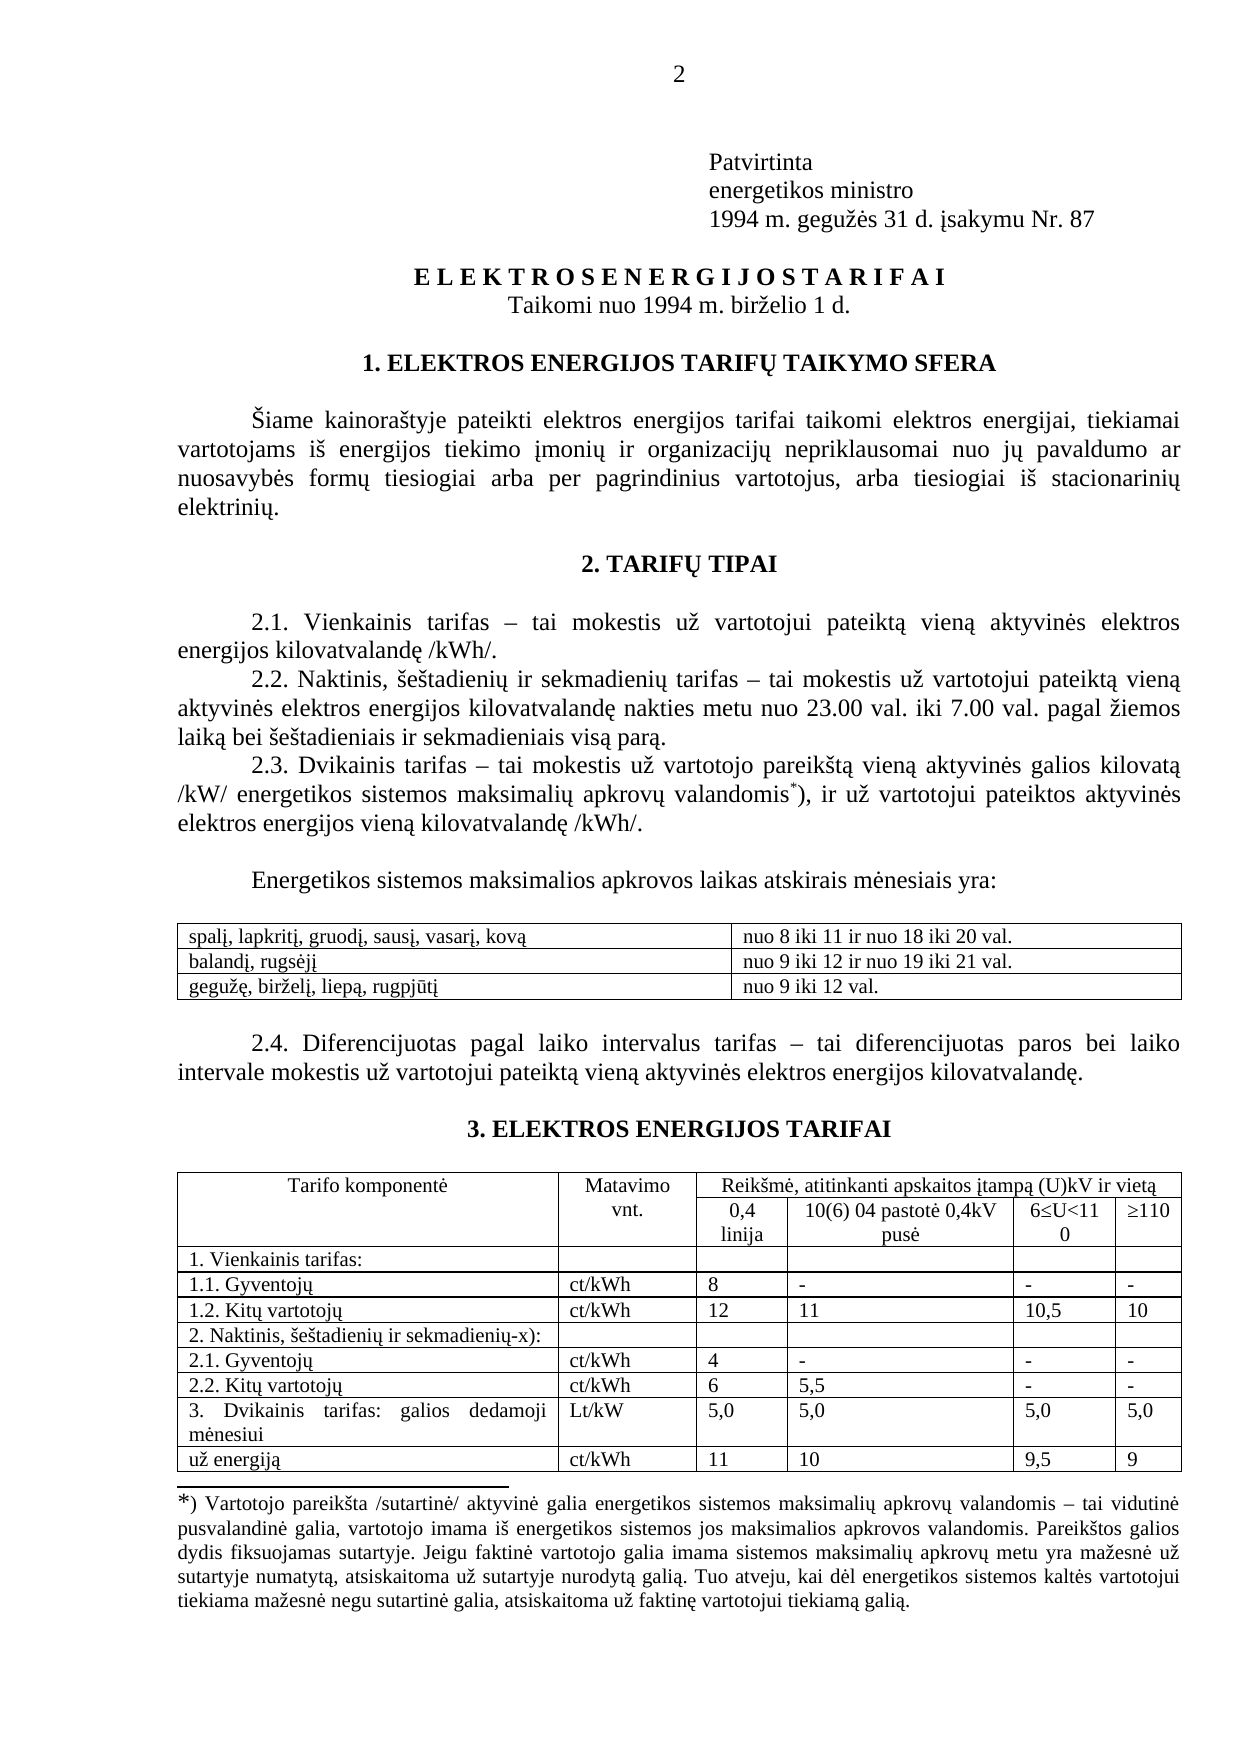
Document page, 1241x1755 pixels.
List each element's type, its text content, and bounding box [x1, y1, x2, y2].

text Patvirtinta [177, 147, 1181, 176]
table_cell ≥110 [1116, 1198, 1181, 1246]
table_cell - [1116, 1348, 1181, 1372]
text 2. TARIFŲ TIPAI [177, 549, 1181, 578]
table_cell už energiją [178, 1447, 558, 1471]
table_header spalį, lapkritį, gruodį, sausį, vasarį, kovą [178, 924, 731, 948]
table_cell [559, 1247, 696, 1271]
table_header Reikšmė, atitinkanti apskaitos įtampą (U)kV ir vietą [697, 1173, 1181, 1197]
table_cell 5,0 [1014, 1398, 1115, 1446]
table_cell nuo 9 iki 12 ir nuo 19 iki 21 val. [732, 949, 1181, 973]
table_cell [1116, 1323, 1181, 1347]
table_cell - [788, 1348, 1013, 1372]
text Taikomi nuo 1994 m. birželio 1 d. [177, 291, 1181, 319]
table_cell 6≤U<110 [1014, 1198, 1115, 1246]
text energetikos ministro [177, 176, 1181, 204]
text 3. ELEKTROS ENERGIJOS TARIFAI [177, 1114, 1181, 1143]
table_cell ct/kWh [559, 1298, 696, 1322]
table_cell - [1014, 1373, 1115, 1397]
table_cell [1116, 1247, 1181, 1271]
text Šiame kainoraštyje pateikti elektros energijos tarifai taikomi elektros energijai, tiekiamai vartotojams iš energijos tiekimo įmonių ir organizacijų nepriklausomai nuo jų pavaldumo ar nuosavybės formų tiesiogiai arba per pagrindinius vartotojus, arba tiesiogiai iš stacionarinių elektrinių. [177, 406, 1181, 521]
table_cell 5,0 [788, 1398, 1013, 1446]
table_cell 10(6) 04 pastotė 0,4kV pusė [788, 1198, 1013, 1246]
table_header Matavimo vnt. [559, 1173, 696, 1246]
table_cell 4 [697, 1348, 787, 1372]
table_header Tarifo komponentė [178, 1173, 558, 1246]
table_cell 12 [697, 1298, 787, 1322]
text 2.4. Diferencijuotas pagal laiko intervalus tarifas – tai diferencijuotas paros bei laiko intervale mokestis už vartotojui pateiktą vieną aktyvinės elektros energijos kilovatvalandę. [177, 1028, 1181, 1086]
table_cell - [1014, 1348, 1115, 1372]
table_cell Lt/kW [559, 1398, 696, 1446]
text 2.2. Naktinis, šeštadienių ir sekmadienių tarifas – tai mokestis už vartotojui pateiktą vieną aktyvinės elektros energijos kilovatvalandę nakties metu nuo 23.00 val. iki 7.00 val. pagal žiemos laiką bei šeštadieniais ir sekmadieniais visą parą. [177, 664, 1181, 751]
text 2.1. Vienkainis tarifas – tai mokestis už vartotojui pateiktą vieną aktyvinės elektros energijos kilovatvalandę /kWh/. [177, 607, 1181, 664]
table_cell 5,0 [697, 1398, 787, 1446]
table_cell [697, 1323, 787, 1347]
table_cell 5,5 [788, 1373, 1013, 1397]
table_cell 11 [697, 1447, 787, 1471]
table_cell 9,5 [1014, 1447, 1115, 1471]
table_cell 10 [1116, 1298, 1181, 1322]
table_cell 2. Naktinis, šeštadienių ir sekmadienių-x): [178, 1323, 558, 1347]
text 1994 m. gegužės 31 d. įsakymu Nr. 87 [177, 204, 1181, 233]
table_cell [697, 1247, 787, 1271]
table_cell [1014, 1323, 1115, 1347]
table_cell [788, 1247, 1013, 1271]
table_cell 1.1. Gyventojų [178, 1273, 558, 1296]
table_cell 8 [697, 1273, 787, 1296]
table_cell 2.2. Kitų vartotojų [178, 1373, 558, 1397]
table_cell balandį, rugsėjį [178, 949, 731, 973]
table_cell - [1116, 1273, 1181, 1296]
text 1. ELEKTROS ENERGIJOS TARIFŲ TAIKYMO SFERA [177, 348, 1181, 377]
table_cell [788, 1323, 1013, 1347]
table_cell gegužę, birželį, liepą, rugpjūtį [178, 974, 731, 998]
table_cell - [788, 1273, 1013, 1296]
text E L E K T R O S E N E R G I J O S T A R I F A I [177, 262, 1181, 291]
table_cell 11 [788, 1298, 1013, 1322]
table_cell 10,5 [1014, 1298, 1115, 1322]
table_cell [1014, 1247, 1115, 1271]
table_cell 3. Dvikainis tarifas: galios dedamoji mėnesiui [178, 1398, 558, 1446]
table_cell 6 [697, 1373, 787, 1397]
table_cell - [1014, 1273, 1115, 1296]
text 2.3. Dvikainis tarifas – tai mokestis už vartotojo pareikštą vieną aktyvinės galios kilovatą /kW/ energetikos sistemos maksimalių apkrovų valandomis), ir už vartotojui pateiktos aktyvinės elektros energijos vieną kilovatvalandę /kWh/. [177, 751, 1181, 837]
table_cell ct/kWh [559, 1447, 696, 1471]
text ) Vartotojo pareikšta /sutartinė/ aktyvinė galia energetikos sistemos maksimalių apkrovų valandomis – tai vidutinė pusvalandinė galia, vartotojo imama iš energetikos sistemos jos maksimalios apkrovos valandomis. Pareikštos galios dydis fiksuojamas sutartyje. Jeigu faktinė vartotojo galia imama sistemos maksimalių apkrovų metu yra mažesnė už sutartyje numatytą, atsiskaitoma už sutartyje nurodytą galią. Tuo atveju, kai dėl energetikos sistemos kaltės vartotojui tiekiama mažesnė negu sutartinė galia, atsiskaitoma už faktinę vartotojui tiekiamą galią. [177, 1487, 1181, 1612]
table_header nuo 8 iki 11 ir nuo 18 iki 20 val. [732, 924, 1181, 948]
table_cell 1. Vienkainis tarifas: [178, 1247, 558, 1271]
table_cell nuo 9 iki 12 val. [732, 974, 1181, 998]
table_cell 5,0 [1116, 1398, 1181, 1446]
table_cell ct/kWh [559, 1273, 696, 1296]
table_cell [559, 1323, 696, 1347]
table_cell - [1116, 1373, 1181, 1397]
table_cell 2.1. Gyventojų [178, 1348, 558, 1372]
table_cell 1.2. Kitų vartotojų [178, 1298, 558, 1322]
table_cell 0,4 linija [697, 1198, 787, 1246]
table_cell ct/kWh [559, 1348, 696, 1372]
table_cell 10 [788, 1447, 1013, 1471]
table_cell ct/kWh [559, 1373, 696, 1397]
text Energetikos sistemos maksimalios apkrovos laikas atskirais mėnesiais yra: [177, 866, 1181, 894]
table_cell 9 [1116, 1447, 1181, 1471]
